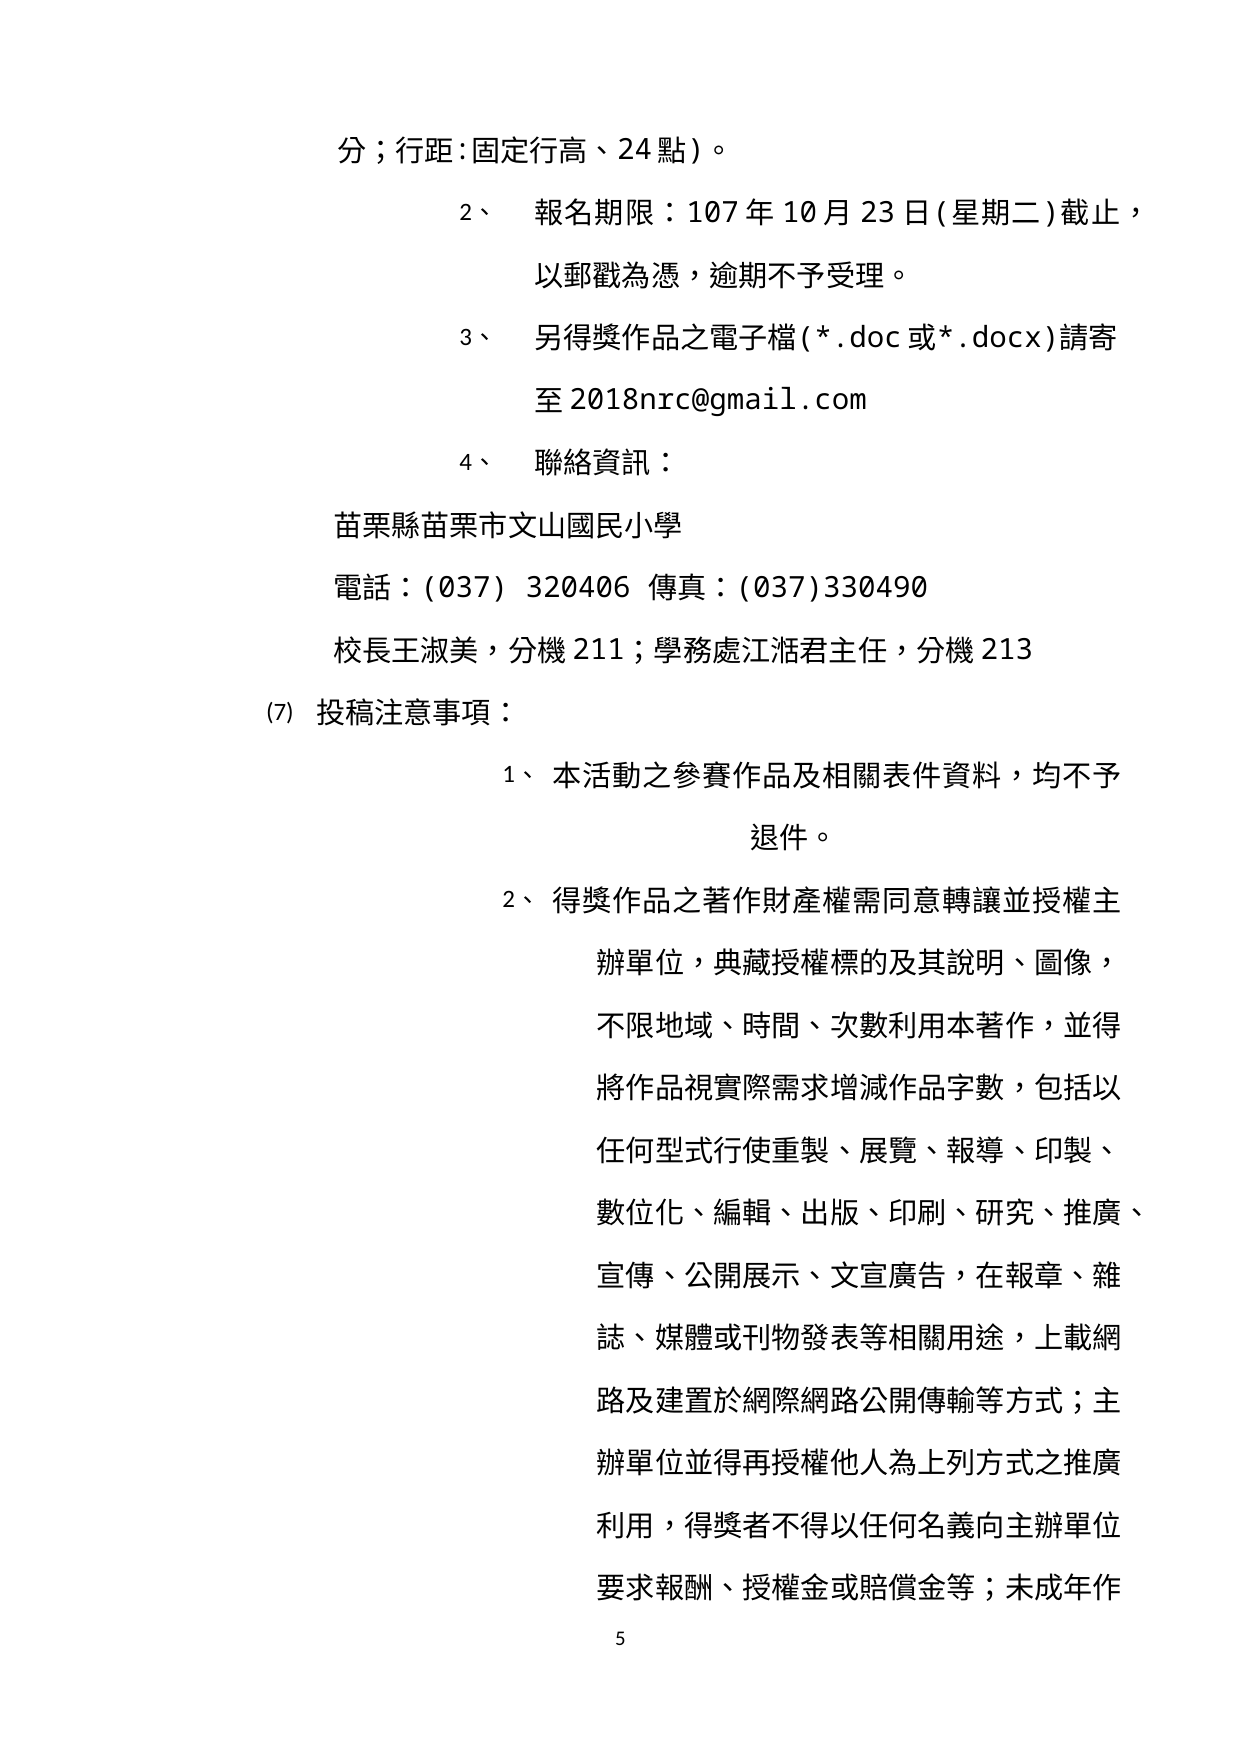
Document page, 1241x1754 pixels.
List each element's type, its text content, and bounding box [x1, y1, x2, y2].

list 投稿注意事項： [266, 669, 1122, 732]
text 電話：(037) 320406 傳真：(037)330490 [118, 544, 1122, 607]
list 聯絡資訊： [459, 419, 1122, 482]
list 得獎作品之著作財產權需同意轉讓並授權主辦單位，典藏授權標的及其說明、圖像，不限地域、時間、次數利用本著作，並得將作品視實際需求增減作品字數，包括以任何型式行使重製、展覽、報導、印製、數位化、編輯、出版、印刷、研究、推廣、宣傳、公開展示、文宣廣告，在報章、雜誌、媒體或刊物發表等相關用途，上載網路及建置於網際網路公開傳輸等方式；主辦單位並得再授權他人為上列方式之推廣利用，得獎者不得以任何名義向主辦單位要求報酬、授權金或賠償金等；未成年作者之著作權利由其法定代理人同意或代為行使。 [502, 857, 1122, 1607]
text 苗栗縣苗栗市文山國民小學 [118, 482, 1122, 544]
text 校長王淑美，分機211；學務處江湉君主任，分機213 [118, 607, 1122, 669]
list 本活動之參賽作品及相關表件資料，均不予退件。 [502, 732, 1122, 857]
list 另得獎作品之電子檔(*.doc或*.docx)請寄至2018nrc@gmail.com [459, 294, 1122, 419]
list 報名期限：107年10月23日(星期二)截止，以郵戳為憑，逾期不予受理。 [459, 169, 1122, 294]
text 分；行距:固定行高、24點)。 [249, 107, 1122, 169]
